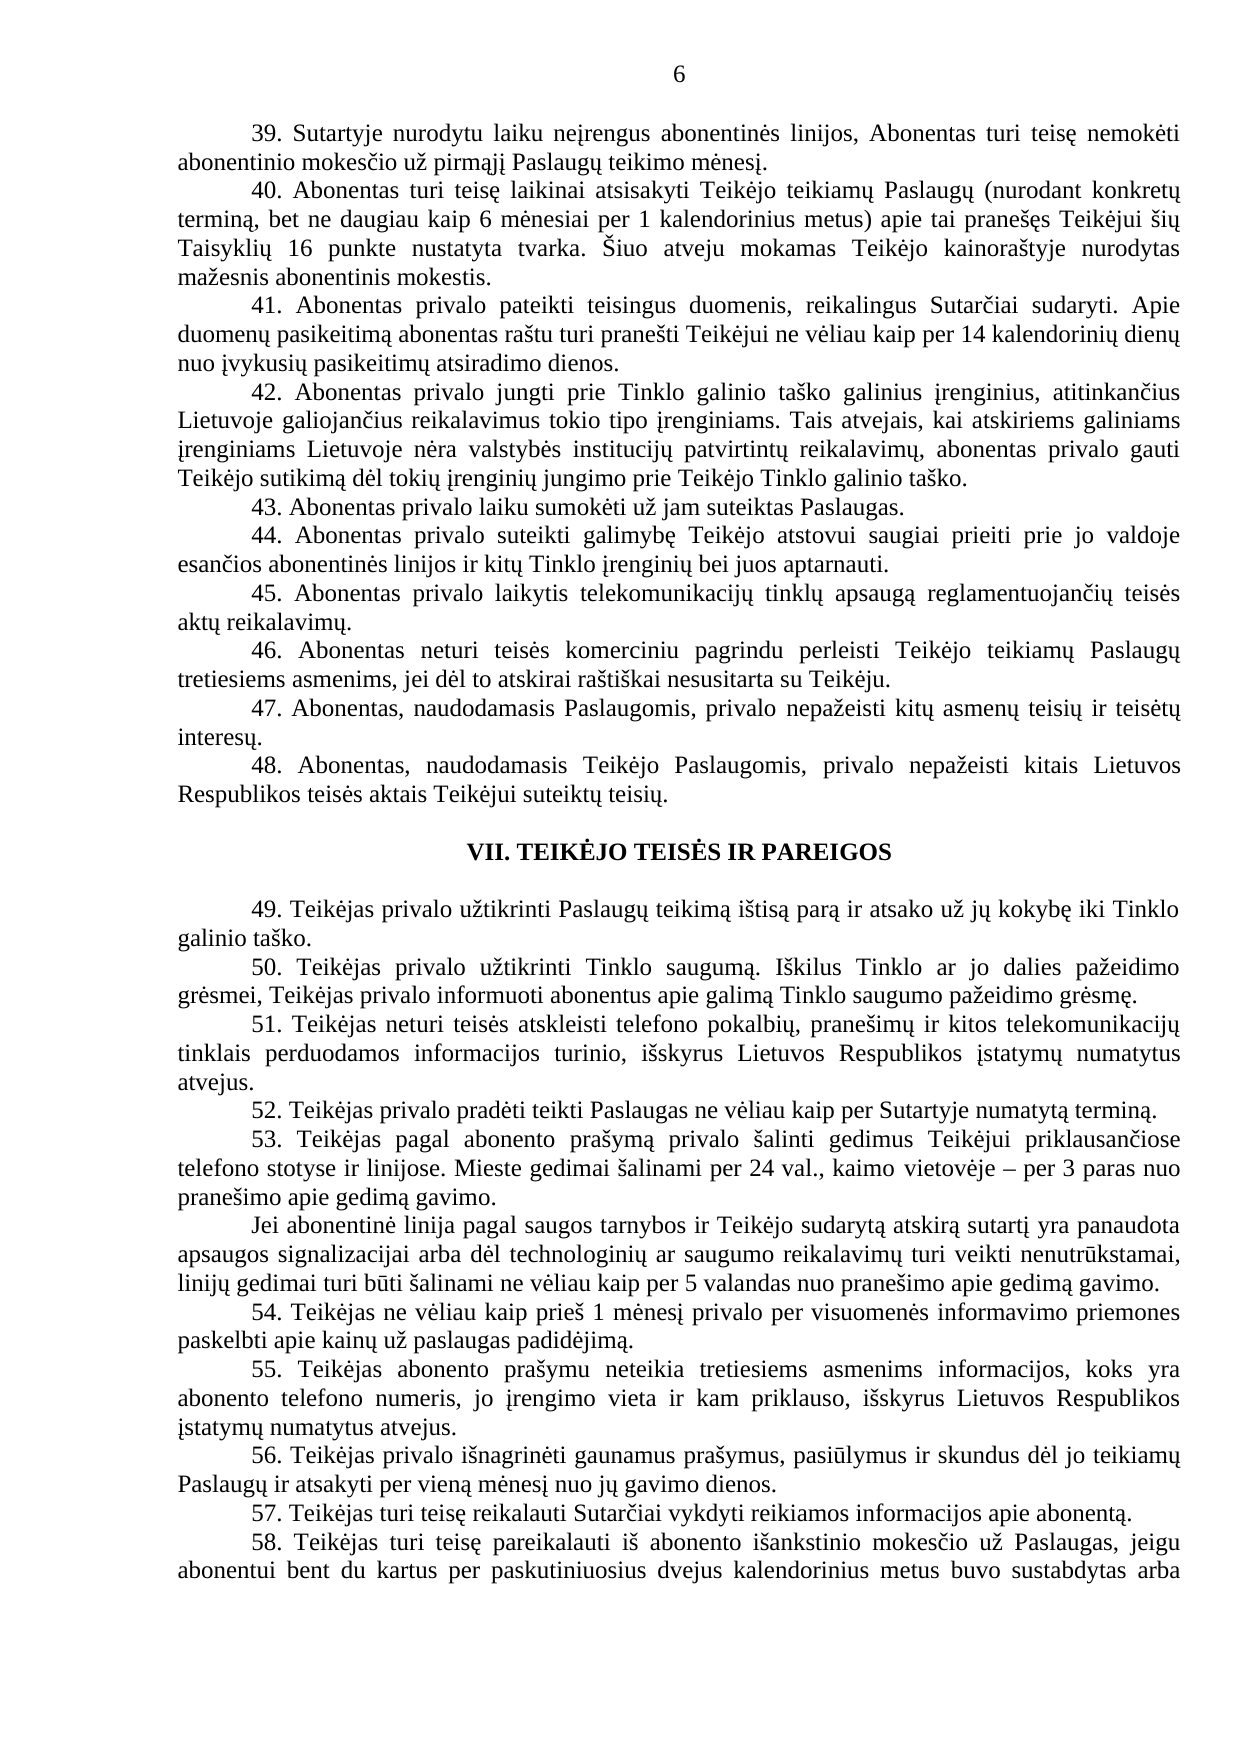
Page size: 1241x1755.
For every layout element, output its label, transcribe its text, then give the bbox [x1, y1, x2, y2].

text 49. Teikėjas privalo užtikrinti Paslaugų teikimą ištisą parą ir atsako už jų kokybę iki Tinklo galinio taško. [177, 894, 1181, 952]
text 40. Abonentas turi teisę laikinai atsisakyti Teikėjo teikiamų Paslaugų (nurodant konkretų terminą, bet ne daugiau kaip 6 mėnesiai per 1 kalendorinius metus) apie tai pranešęs Teikėjui šių Taisyklių 16 punkte nustatyta tvarka. Šiuo atveju mokamas Teikėjo kainoraštyje nurodytas mažesnis abonentinis mokestis. [177, 176, 1181, 291]
text 41. Abonentas privalo pateikti teisingus duomenis, reikalingus Sutarčiai sudaryti. Apie duomenų pasikeitimą abonentas raštu turi pranešti Teikėjui ne vėliau kaip per 14 kalendorinių dienų nuo įvykusių pasikeitimų atsiradimo dienos. [177, 291, 1181, 377]
text 48. Abonentas, naudodamasis Teikėjo Paslaugomis, privalo nepažeisti kitais Lietuvos Respublikos teisės aktais Teikėjui suteiktų teisių. [177, 751, 1181, 808]
text 39. Sutartyje nurodytu laiku neįrengus abonentinės linijos, Abonentas turi teisę nemokėti abonentinio mokesčio už pirmąjį Paslaugų teikimo mėnesį. [177, 118, 1181, 176]
text 58. Teikėjas turi teisę pareikalauti iš abonento išankstinio mokesčio už Paslaugas, jeigu abonentui bent du kartus per paskutiniuosius dvejus kalendorinius metus buvo sustabdytas arba [177, 1527, 1181, 1584]
text 56. Teikėjas privalo išnagrinėti gaunamus prašymus, pasiūlymus ir skundus dėl jo teikiamų Paslaugų ir atsakyti per vieną mėnesį nuo jų gavimo dienos. [177, 1441, 1181, 1498]
text 54. Teikėjas ne vėliau kaip prieš 1 mėnesį privalo per visuomenės informavimo priemones paskelbti apie kainų už paslaugas padidėjimą. [177, 1297, 1181, 1354]
text VII. TEIKĖJO TEISĖS IR PAREIGOS [177, 837, 1181, 866]
text 51. Teikėjas neturi teisės atskleisti telefono pokalbių, pranešimų ir kitos telekomunikacijų tinklais perduodamos informacijos turinio, išskyrus Lietuvos Respublikos įstatymų numatytus atvejus. [177, 1009, 1181, 1096]
text 57. Teikėjas turi teisę reikalauti Sutarčiai vykdyti reikiamos informacijos apie abonentą. [177, 1498, 1181, 1527]
text 52. Teikėjas privalo pradėti teikti Paslaugas ne vėliau kaip per Sutartyje numatytą terminą. [177, 1096, 1181, 1124]
text 53. Teikėjas pagal abonento prašymą privalo šalinti gedimus Teikėjui priklausančiose telefono stotyse ir linijose. Mieste gedimai šalinami per 24 val., kaimo vietovėje – per 3 paras nuo pranešimo apie gedimą gavimo. [177, 1124, 1181, 1211]
text 55. Teikėjas abonento prašymu neteikia tretiesiems asmenims informacijos, koks yra abonento telefono numeris, jo įrengimo vieta ir kam priklauso, išskyrus Lietuvos Respublikos įstatymų numatytus atvejus. [177, 1354, 1181, 1441]
text Jei abonentinė linija pagal saugos tarnybos ir Teikėjo sudarytą atskirą sutartį yra panaudota apsaugos signalizacijai arba dėl technologinių ar saugumo reikalavimų turi veikti nenutrūkstamai, linijų gedimai turi būti šalinami ne vėliau kaip per 5 valandas nuo pranešimo apie gedimą gavimo. [177, 1211, 1181, 1297]
text 50. Teikėjas privalo užtikrinti Tinklo saugumą. Iškilus Tinklo ar jo dalies pažeidimo grėsmei, Teikėjas privalo informuoti abonentus apie galimą Tinklo saugumo pažeidimo grėsmę. [177, 952, 1181, 1009]
text 44. Abonentas privalo suteikti galimybę Teikėjo atstovui saugiai prieiti prie jo valdoje esančios abonentinės linijos ir kitų Tinklo įrenginių bei juos aptarnauti. [177, 521, 1181, 578]
text 45. Abonentas privalo laikytis telekomunikacijų tinklų apsaugą reglamentuojančių teisės aktų reikalavimų. [177, 578, 1181, 636]
text 47. Abonentas, naudodamasis Paslaugomis, privalo nepažeisti kitų asmenų teisių ir teisėtų interesų. [177, 693, 1181, 751]
text 43. Abonentas privalo laiku sumokėti už jam suteiktas Paslaugas. [177, 492, 1181, 521]
text 46. Abonentas neturi teisės komerciniu pagrindu perleisti Teikėjo teikiamų Paslaugų tretiesiems asmenims, jei dėl to atskirai raštiškai nesusitarta su Teikėju. [177, 636, 1181, 693]
text 42. Abonentas privalo jungti prie Tinklo galinio taško galinius įrenginius, atitinkančius Lietuvoje galiojančius reikalavimus tokio tipo įrenginiams. Tais atvejais, kai atskiriems galiniams įrenginiams Lietuvoje nėra valstybės institucijų patvirtintų reikalavimų, abonentas privalo gauti Teikėjo sutikimą dėl tokių įrenginių jungimo prie Teikėjo Tinklo galinio taško. [177, 377, 1181, 492]
